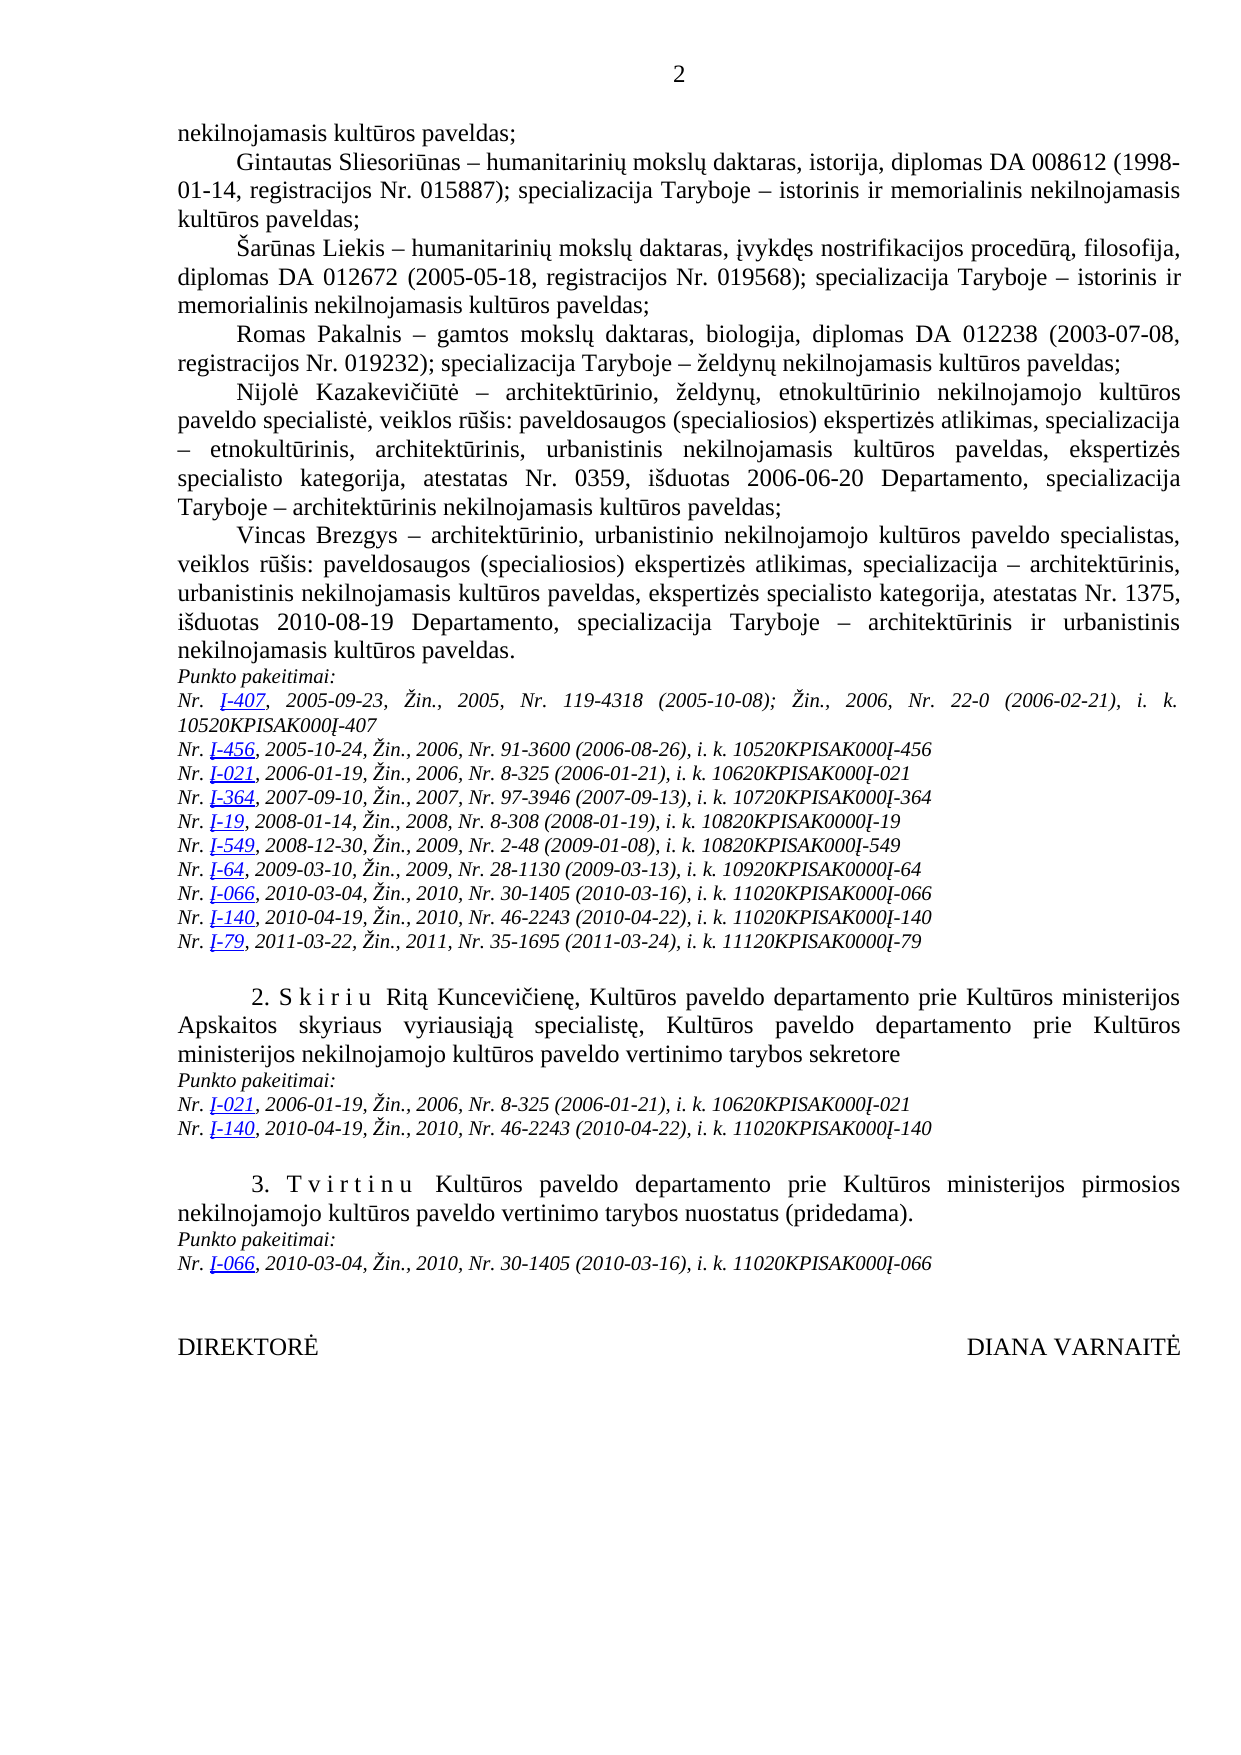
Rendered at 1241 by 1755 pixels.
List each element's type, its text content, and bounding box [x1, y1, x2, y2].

text Nr. Į-021, 2006-01-19, Žin., 2006, Nr. 8-325 (2006-01-21), i. k. 10620KPISAK000Į-021 [177, 761, 1181, 785]
text Nr. Į-021, 2006-01-19, Žin., 2006, Nr. 8-325 (2006-01-21), i. k. 10620KPISAK000Į-021 [177, 1092, 1181, 1116]
text Vincas Brezgys – architektūrinio, urbanistinio nekilnojamojo kultūros paveldo specialistas, veiklos rūšis: paveldosaugos (specialiosios) ekspertizės atlikimas, specializacija – architektūrinis, urbanistinis nekilnojamasis kultūros paveldas, ekspertizės specialisto kategorija, atestatas Nr. 1375, išduotas 2010-08-19 Departamento, specializacija Taryboje – architektūrinis ir urbanistinis nekilnojamasis kultūros paveldas. [177, 521, 1181, 664]
text Gintautas Sliesoriūnas – humanitarinių mokslų daktaras, istorija, diplomas DA 008612 (1998-01-14, registracijos Nr. 015887); specializacija Taryboje – istorinis ir memorialinis nekilnojamasis kultūros paveldas; [177, 147, 1181, 233]
text Nr. Į-140, 2010-04-19, Žin., 2010, Nr. 46-2243 (2010-04-22), i. k. 11020KPISAK000Į-140 [177, 905, 1181, 929]
text Punkto pakeitimai: [177, 1068, 1181, 1092]
text Nr. Į-456, 2005-10-24, Žin., 2006, Nr. 91-3600 (2006-08-26), i. k. 10520KPISAK000Į-456 [177, 737, 1181, 761]
text Punkto pakeitimai: [177, 1227, 1181, 1251]
text Nr. Į-066, 2010-03-04, Žin., 2010, Nr. 30-1405 (2010-03-16), i. k. 11020KPISAK000Į-066 [177, 1251, 1181, 1275]
text 3. Tvirtinu Kultūros paveldo departamento prie Kultūros ministerijos pirmosios nekilnojamojo kultūros paveldo vertinimo tarybos nuostatus (pridedama). [177, 1169, 1181, 1227]
text Nr. Į-79, 2011-03-22, Žin., 2011, Nr. 35-1695 (2011-03-24), i. k. 11120KPISAK0000Į-79 [177, 929, 1181, 953]
text Nijolė Kazakevičiūtė – architektūrinio, želdynų, etnokultūrinio nekilnojamojo kultūros paveldo specialistė, veiklos rūšis: paveldosaugos (specialiosios) ekspertizės atlikimas, specializacija – etnokultūrinis, architektūrinis, urbanistinis nekilnojamasis kultūros paveldas, ekspertizės specialisto kategorija, atestatas Nr. 0359, išduotas 2006-06-20 Departamento, specializacija Taryboje – architektūrinis nekilnojamasis kultūros paveldas; [177, 377, 1181, 521]
text Nr. Į-549, 2008-12-30, Žin., 2009, Nr. 2-48 (2009-01-08), i. k. 10820KPISAK000Į-549 [177, 833, 1181, 857]
text Nr. Į-19, 2008-01-14, Žin., 2008, Nr. 8-308 (2008-01-19), i. k. 10820KPISAK0000Į-19 [177, 809, 1181, 833]
text Romas Pakalnis – gamtos mokslų daktaras, biologija, diplomas DA 012238 (2003-07-08, registracijos Nr. 019232); specializacija Taryboje – želdynų nekilnojamasis kultūros paveldas; [177, 319, 1181, 377]
text Šarūnas Liekis – humanitarinių mokslų daktaras, įvykdęs nostrifikacijos procedūrą, filosofija, diplomas DA 012672 (2005-05-18, registracijos Nr. 019568); specializacija Taryboje – istorinis ir memorialinis nekilnojamasis kultūros paveldas; [177, 233, 1181, 319]
text nekilnojamasis kultūros paveldas; [177, 118, 1181, 147]
text Nr. Į-64, 2009-03-10, Žin., 2009, Nr. 28-1130 (2009-03-13), i. k. 10920KPISAK0000Į-64 [177, 857, 1181, 881]
text Nr. Į-407, 2005-09-23, Žin., 2005, Nr. 119-4318 (2005-10-08); Žin., 2006, Nr. 22-0 (2006-02-21), i. k. 10520KPISAK000Į-407 [177, 688, 1181, 737]
text Nr. Į-364, 2007-09-10, Žin., 2007, Nr. 97-3946 (2007-09-13), i. k. 10720KPISAK000Į-364 [177, 785, 1181, 809]
text Punkto pakeitimai: [177, 664, 1181, 688]
text Nr. Į-140, 2010-04-19, Žin., 2010, Nr. 46-2243 (2010-04-22), i. k. 11020KPISAK000Į-140 [177, 1116, 1181, 1140]
text 2. Skiriu Ritą Kuncevičienę, Kultūros paveldo departamento prie Kultūros ministerijos Apskaitos skyriaus vyriausiąją specialistę, Kultūros paveldo departamento prie Kultūros ministerijos nekilnojamojo kultūros paveldo vertinimo tarybos sekretore [177, 982, 1181, 1068]
text Nr. Į-066, 2010-03-04, Žin., 2010, Nr. 30-1405 (2010-03-16), i. k. 11020KPISAK000Į-066 [177, 881, 1181, 905]
text Direktorė Diana Varnaitė [177, 1332, 1181, 1361]
